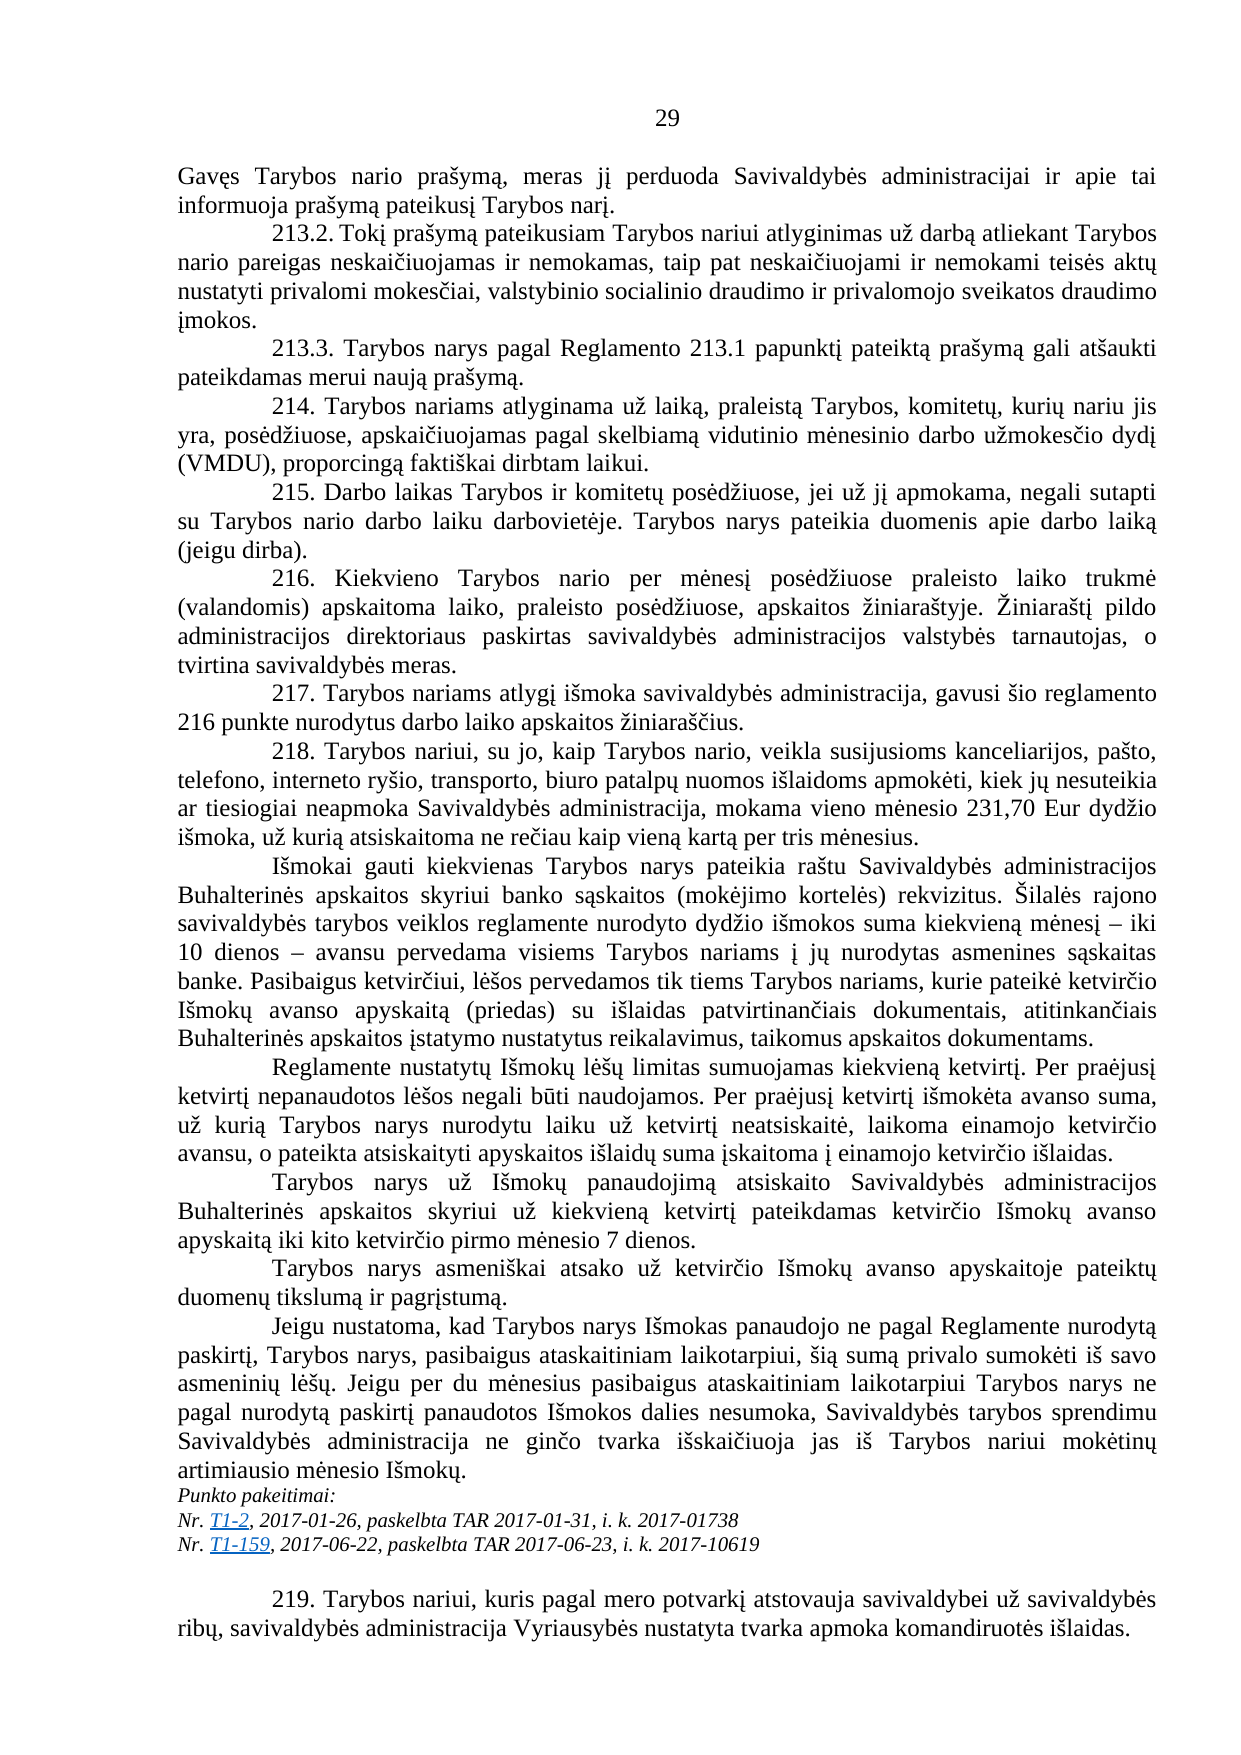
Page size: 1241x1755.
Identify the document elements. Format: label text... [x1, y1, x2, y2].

text Tarybos narys už Išmokų panaudojimą atsiskaito Savivaldybės administracijos Buhalterinės apskaitos skyriui už kiekvieną ketvirtį pateikdamas ketvirčio Išmokų avanso apyskaitą iki kito ketvirčio pirmo mėnesio 7 dienos. [177, 1167, 1158, 1253]
text 213.2. Tokį prašymą pateikusiam Tarybos nariui atlyginimas už darbą atliekant Tarybos nario pareigas neskaičiuojamas ir nemokamas, taip pat neskaičiuojami ir nemokami teisės aktų nustatyti privalomi mokesčiai, valstybinio socialinio draudimo ir privalomojo sveikatos draudimo įmokos. [177, 218, 1158, 333]
text 218. Tarybos nariui, su jo, kaip Tarybos nario, veikla susijusioms kanceliarijos, pašto, telefono, interneto ryšio, transporto, biuro patalpų nuomos išlaidoms apmokėti, kiek jų nesuteikia ar tiesiogiai neapmoka Savivaldybės administracija, mokama vieno mėnesio 231,70 Eur dydžio išmoka, už kurią atsiskaitoma ne rečiau kaip vieną kartą per tris mėnesius. [177, 736, 1158, 851]
text Gavęs Tarybos nario prašymą, meras jį perduoda Savivaldybės administracijai ir apie tai informuoja prašymą pateikusį Tarybos narį. [177, 161, 1158, 218]
text Punkto pakeitimai: [177, 1483, 1158, 1507]
text 215. Darbo laikas Tarybos ir komitetų posėdžiuose, jei už jį apmokama, negali sutapti su Tarybos nario darbo laiku darbovietėje. Tarybos narys pateikia duomenis apie darbo laiką (jeigu dirba). [177, 477, 1158, 563]
text Tarybos narys asmeniškai atsako už ketvirčio Išmokų avanso apyskaitoje pateiktų duomenų tikslumą ir pagrįstumą. [177, 1253, 1158, 1311]
text Išmokai gauti kiekvienas Tarybos narys pateikia raštu Savivaldybės administracijos Buhalterinės apskaitos skyriui banko sąskaitos (mokėjimo kortelės) rekvizitus. Šilalės rajono savivaldybės tarybos veiklos reglamente nurodyto dydžio išmokos suma kiekvieną mėnesį – iki 10 dienos – avansu pervedama visiems Tarybos nariams į jų nurodytas asmenines sąskaitas banke. Pasibaigus ketvirčiui, lėšos pervedamos tik tiems Tarybos nariams, kurie pateikė ketvirčio Išmokų avanso apyskaitą (priedas) su išlaidas patvirtinančiais dokumentais, atitinkančiais Buhalterinės apskaitos įstatymo nustatytus reikalavimus, taikomus apskaitos dokumentams. [177, 851, 1158, 1052]
text 213.3. Tarybos narys pagal Reglamento 213.1 papunktį pateiktą prašymą gali atšaukti pateikdamas merui naują prašymą. [177, 333, 1158, 391]
text Jeigu nustatoma, kad Tarybos narys Išmokas panaudojo ne pagal Reglamente nurodytą paskirtį, Tarybos narys, pasibaigus ataskaitiniam laikotarpiui, šią sumą privalo sumokėti iš savo asmeninių lėšų. Jeigu per du mėnesius pasibaigus ataskaitiniam laikotarpiui Tarybos narys ne pagal nurodytą paskirtį panaudotos Išmokos dalies nesumoka, Savivaldybės tarybos sprendimu Savivaldybės administracija ne ginčo tvarka išskaičiuoja jas iš Tarybos nariui mokėtinų artimiausio mėnesio Išmokų. [177, 1311, 1158, 1483]
text Reglamente nustatytų Išmokų lėšų limitas sumuojamas kiekvieną ketvirtį. Per praėjusį ketvirtį nepanaudotos lėšos negali būti naudojamos. Per praėjusį ketvirtį išmokėta avanso suma, už kurią Tarybos narys nurodytu laiku už ketvirtį neatsiskaitė, laikoma einamojo ketvirčio avansu, o pateikta atsiskaityti apyskaitos išlaidų suma įskaitoma į einamojo ketvirčio išlaidas. [177, 1052, 1158, 1167]
text Nr. T1-159, 2017-06-22, paskelbta TAR 2017-06-23, i. k. 2017-10619 [177, 1532, 1158, 1556]
text 217. Tarybos nariams atlygį išmoka savivaldybės administracija, gavusi šio reglamento 216 punkte nurodytus darbo laiko apskaitos žiniaraščius. [177, 678, 1158, 736]
text 219. Tarybos nariui, kuris pagal mero potvarkį atstovauja savivaldybei už savivaldybės ribų, savivaldybės administracija Vyriausybės nustatyta tvarka apmoka komandiruotės išlaidas. [177, 1584, 1158, 1642]
text 214. Tarybos nariams atlyginama už laiką, praleistą Tarybos, komitetų, kurių nariu jis yra, posėdžiuose, apskaičiuojamas pagal skelbiamą vidutinio mėnesinio darbo užmokesčio dydį (VMDU), proporcingą faktiškai dirbtam laikui. [177, 391, 1158, 477]
text Nr. T1-2, 2017-01-26, paskelbta TAR 2017-01-31, i. k. 2017-01738 [177, 1507, 1158, 1532]
text 216. Kiekvieno Tarybos nario per mėnesį posėdžiuose praleisto laiko trukmė (valandomis) apskaitoma laiko, praleisto posėdžiuose, apskaitos žiniaraštyje. Žiniaraštį pildo administracijos direktoriaus paskirtas savivaldybės administracijos valstybės tarnautojas, o tvirtina savivaldybės meras. [177, 563, 1158, 678]
